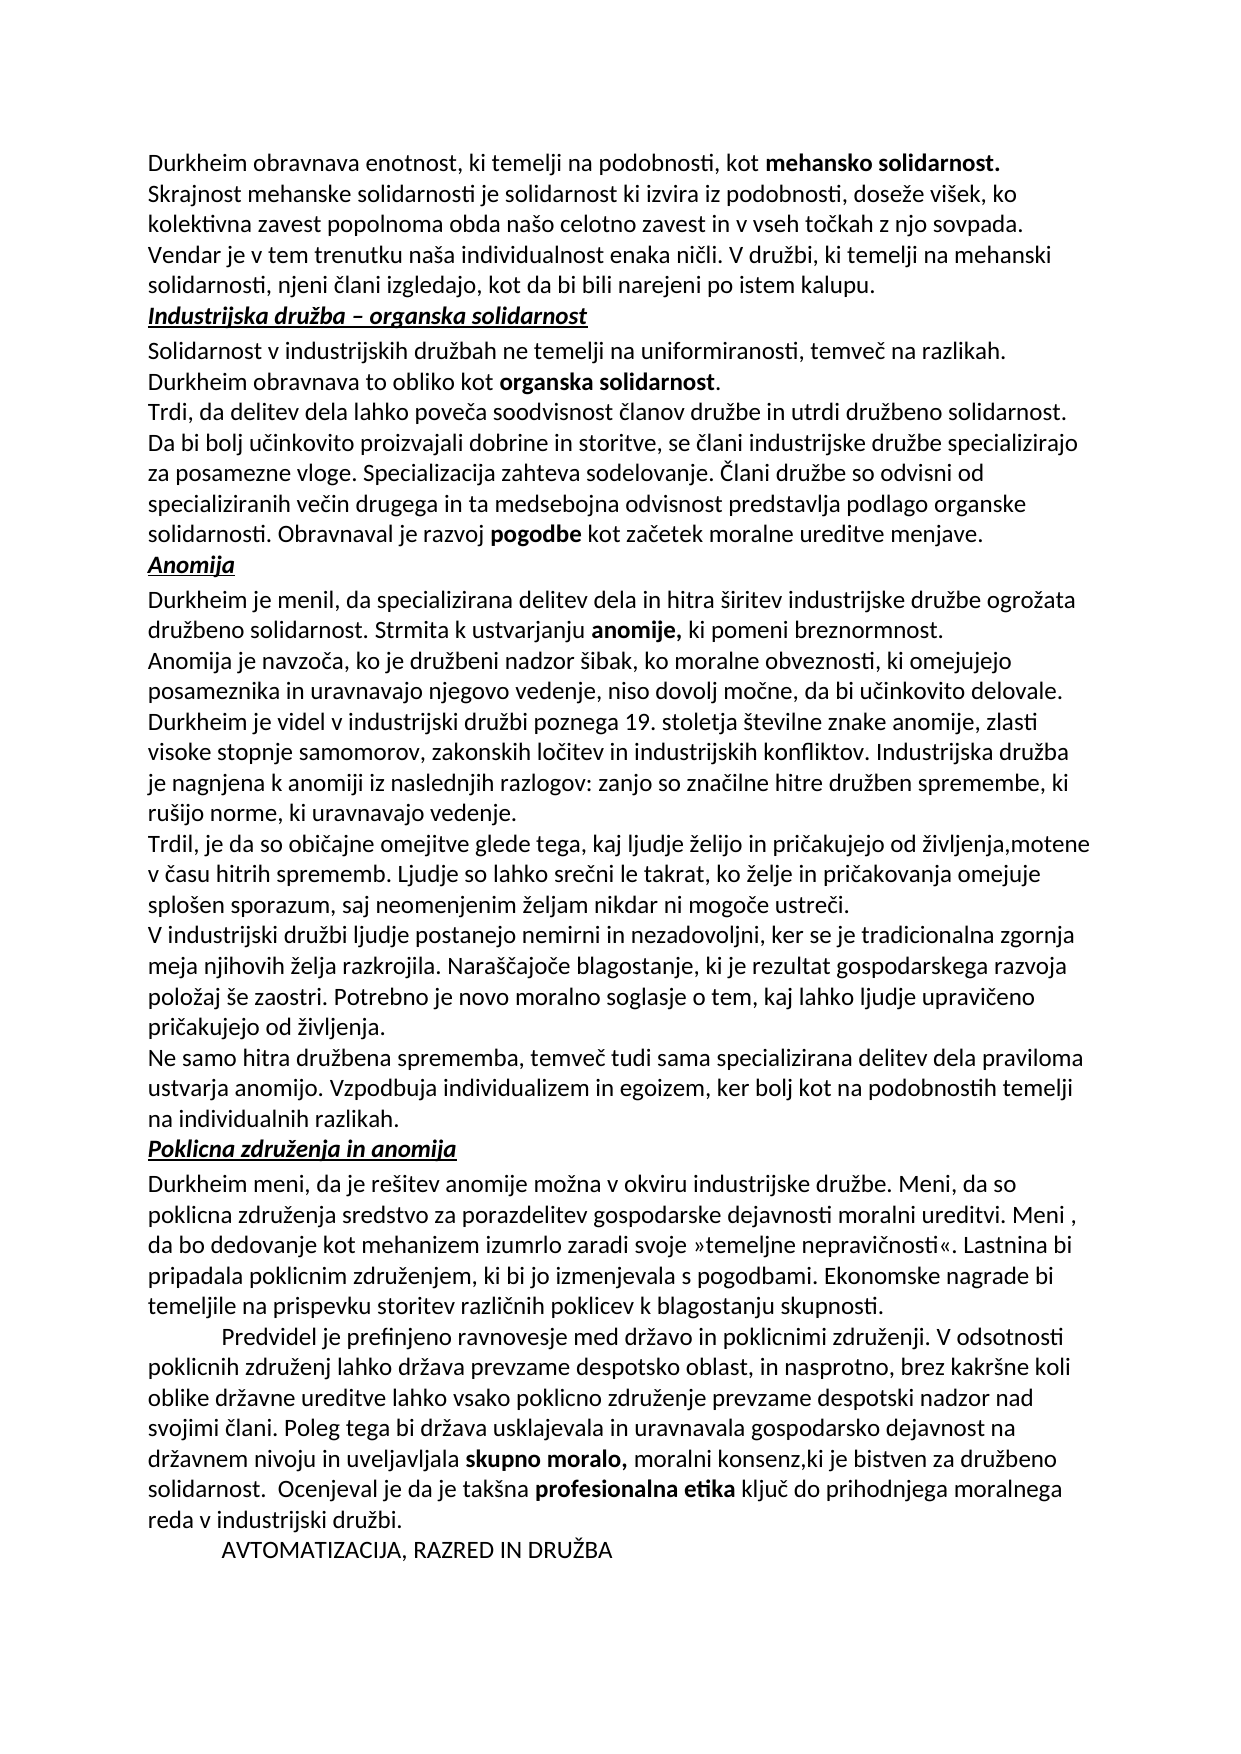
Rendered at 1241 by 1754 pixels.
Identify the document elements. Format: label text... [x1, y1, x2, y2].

text Trdil, je da so običajne omejitve glede tega, kaj ljudje želijo in pričakujejo od življenja,motene v času hitrih sprememb. Ljudje so lahko srečni le takrat, ko želje in pričakovanja omejuje splošen sporazum, saj neomenjenim željam nikdar ni mogoče ustreči. [148, 828, 1093, 919]
text Trdi, da delitev dela lahko poveča soodvisnost članov družbe in utrdi družbeno solidarnost. Da bi bolj učinkovito proizvajali dobrine in storitve, se člani industrijske družbe specializirajo za posamezne vloge. Specializacija zahteva sodelovanje. Člani družbe so odvisni od specializiranih večin drugega in ta medsebojna odvisnost predstavlja podlago organske solidarnosti. Obravnaval je razvoj pogodbe kot začetek moralne ureditve menjave. [148, 396, 1093, 549]
text Ne samo hitra družbena sprememba, temveč tudi sama specializirana delitev dela praviloma ustvarja anomijo. Vzpodbuja individualizem in egoizem, ker bolj kot na podobnostih temelji na individualnih razlikah. [148, 1042, 1093, 1133]
text Predvidel je prefinjeno ravnovesje med državo in poklicnimi združenji. V odsotnosti poklicnih združenj lahko država prevzame despotsko oblast, in nasprotno, brez kakršne koli oblike državne ureditve lahko vsako poklicno združenje prevzame despotski nadzor nad svojimi člani. Poleg tega bi država usklajevala in uravnavala gospodarsko dejavnost na državnem nivoju in uveljavljala skupno moralo, moralni konsenz,ki je bistven za družbeno solidarnost. Ocenjeval je da je takšna profesionalna etika ključ do prihodnjega moralnega reda v industrijski družbi. [148, 1321, 1093, 1534]
text Durkheim je menil, da specializirana delitev dela in hitra širitev industrijske družbe ogrožata družbeno solidarnost. Strmita k ustvarjanju anomije, ki pomeni breznormnost. [148, 584, 1093, 645]
text Anomija je navzoča, ko je družbeni nadzor šibak, ko moralne obveznosti, ki omejujejo posameznika in uravnavajo njegovo vedenje, niso dovolj močne, da bi učinkovito delovale. Durkheim je videl v industrijski družbi poznega 19. stoletja številne znake anomije, zlasti visoke stopnje samomorov, zakonskih ločitev in industrijskih konfliktov. Industrijska družba je nagnjena k anomiji iz naslednjih razlogov: zanjo so značilne hitre družben spremembe, ki rušijo norme, ki uravnavajo vedenje. [148, 645, 1093, 828]
text Durkheim obravnava enotnost, ki temelji na podobnosti, kot mehansko solidarnost. Skrajnost mehanske solidarnosti je solidarnost ki izvira iz podobnosti, doseže višek, ko kolektivna zavest popolnoma obda našo celotno zavest in v vseh točkah z njo sovpada. Vendar je v tem trenutku naša individualnost enaka ničli. V družbi, ki temelji na mehanski solidarnosti, njeni člani izgledajo, kot da bi bili narejeni po istem kalupu. [148, 148, 1093, 300]
text Anomija [148, 549, 1093, 579]
text V industrijski družbi ljudje postanejo nemirni in nezadovoljni, ker se je tradicionalna zgornja meja njihovih želja razkrojila. Naraščajoče blagostanje, ki je rezultat gospodarskega razvoja položaj še zaostri. Potrebno je novo moralno soglasje o tem, kaj lahko ljudje upravičeno pričakujejo od življenja. [148, 919, 1093, 1042]
text Solidarnost v industrijskih družbah ne temelji na uniformiranosti, temveč na razlikah. Durkheim obravnava to obliko kot organska solidarnost. [148, 335, 1093, 396]
text Durkheim meni, da je rešitev anomije možna v okviru industrijske družbe. Meni, da so poklicna združenja sredstvo za porazdelitev gospodarske dejavnosti moralni ureditvi. Meni , da bo dedovanje kot mehanizem izumrlo zaradi svoje »temeljne nepravičnosti«. Lastnina bi pripadala poklicnim združenjem, ki bi jo izmenjevala s pogodbami. Ekonomske nagrade bi temeljile na prispevku storitev različnih poklicev k blagostanju skupnosti. [148, 1168, 1093, 1321]
text Industrijska družba – organska solidarnost [148, 300, 1093, 331]
text AVTOMATIZACIJA, RAZRED IN DRUŽBA [148, 1534, 1093, 1565]
text Poklicna združenja in anomija [148, 1133, 1093, 1164]
